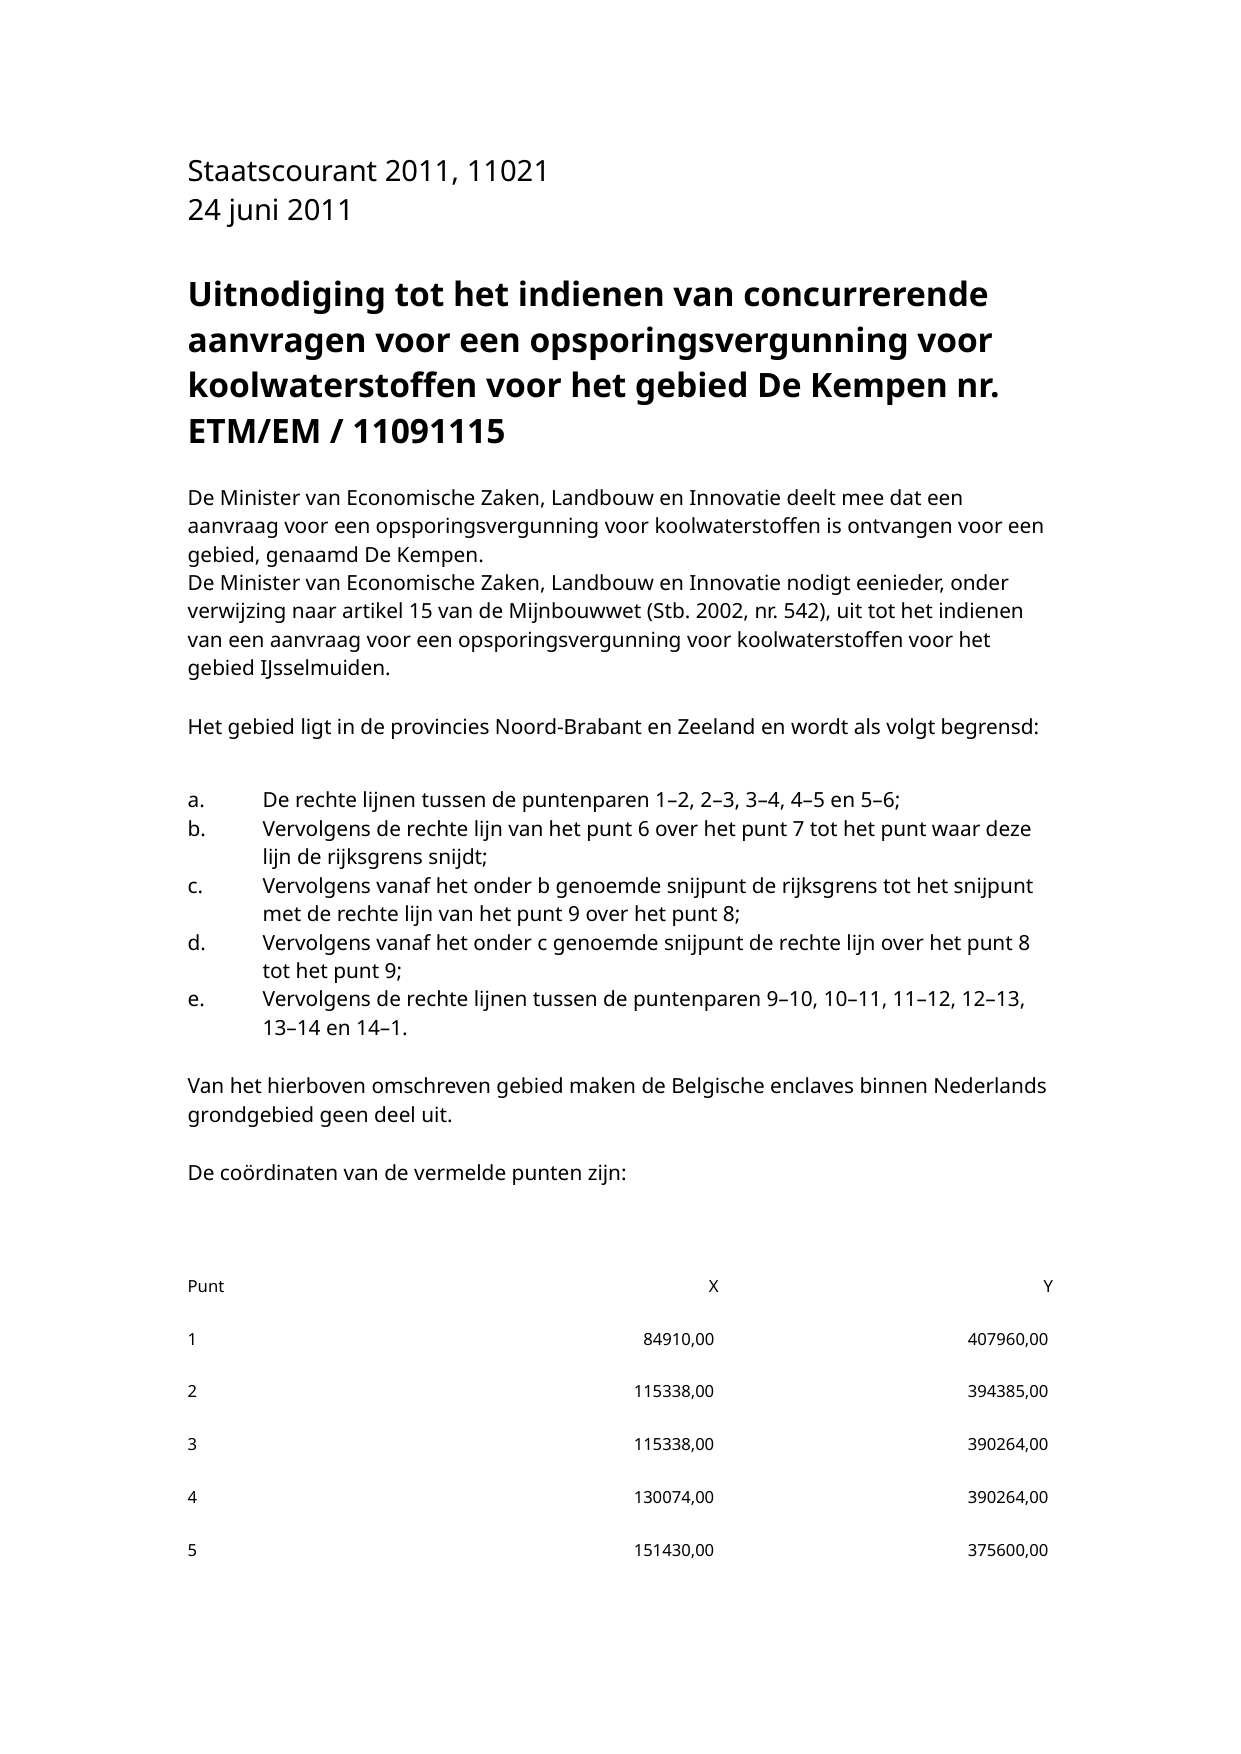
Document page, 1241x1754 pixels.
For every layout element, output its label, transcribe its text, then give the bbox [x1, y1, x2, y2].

text De Minister van Economische Zaken, Landbouw en Innovatie nodigt eenieder, onder verwijzing naar artikel 15 van de Mijnbouwwet (Stb. 2002, nr. 542), uit tot het indienen van een aanvraag voor een opsporingsvergunning voor koolwaterstoffen voor het gebied IJsselmuiden. [187, 568, 1053, 682]
text Van het hierboven omschreven gebied maken de Belgische enclaves binnen Nederlands grondgebied geen deel uit. [187, 1071, 1053, 1128]
table_cell 84910,00 [385, 1327, 718, 1380]
table_cell 2 [188, 1380, 384, 1433]
table_header X [385, 1275, 718, 1327]
text 24 juni 2011 [187, 190, 1053, 229]
list Vervolgens de rechte lijn van het punt 6 over het punt 7 tot het punt waar deze lijn de rijksgrens snijdt; [187, 814, 1053, 871]
list Vervolgens vanaf het onder c genoemde snijpunt de rechte lijn over het punt 8 tot het punt 9; [187, 928, 1053, 984]
table_cell 130074,00 [385, 1485, 718, 1538]
list Vervolgens de rechte lijnen tussen de puntenparen 9–10, 10–11, 11–12, 12–13, 13–14 en 14–1. [187, 984, 1053, 1041]
table_cell 390264,00 [719, 1485, 1053, 1538]
table_cell 115338,00 [385, 1433, 718, 1485]
table_header Punt [188, 1275, 384, 1327]
table_cell 394385,00 [719, 1380, 1053, 1433]
table_header Y [719, 1275, 1053, 1327]
text Staatscourant 2011, 11021 [187, 150, 1053, 190]
list De rechte lijnen tussen de puntenparen 1–2, 2–3, 3–4, 4–5 en 5–6; [187, 785, 1053, 814]
text De coördinaten van de vermelde punten zijn: [187, 1158, 1053, 1187]
table_cell 115338,00 [385, 1380, 718, 1433]
table_cell 5 [188, 1538, 384, 1591]
table_cell 390264,00 [719, 1433, 1053, 1485]
table_cell 4 [188, 1485, 384, 1538]
subtitle Uitnodiging tot het indienen van concurrerende aanvragen voor een opsporingsvergunning voor koolwaterstoffen voor het gebied De Kempen nr. ETM/EM / 11091115 [187, 271, 1053, 453]
table_cell 3 [188, 1433, 384, 1485]
list Vervolgens vanaf het onder b genoemde snijpunt de rijksgrens tot het snijpunt met de rechte lijn van het punt 9 over het punt 8; [187, 871, 1053, 928]
table_cell 151430,00 [385, 1538, 718, 1591]
table_cell 407960,00 [719, 1327, 1053, 1380]
text De Minister van Economische Zaken, Landbouw en Innovatie deelt mee dat een aanvraag voor een opsporingsvergunning voor koolwaterstoffen is ontvangen voor een gebied, genaamd De Kempen. [187, 483, 1053, 568]
table_cell 1 [188, 1327, 384, 1380]
text Het gebied ligt in de provincies Noord-Brabant en Zeeland en wordt als volgt begrensd: [187, 712, 1053, 740]
table_cell 375600,00 [719, 1538, 1053, 1591]
